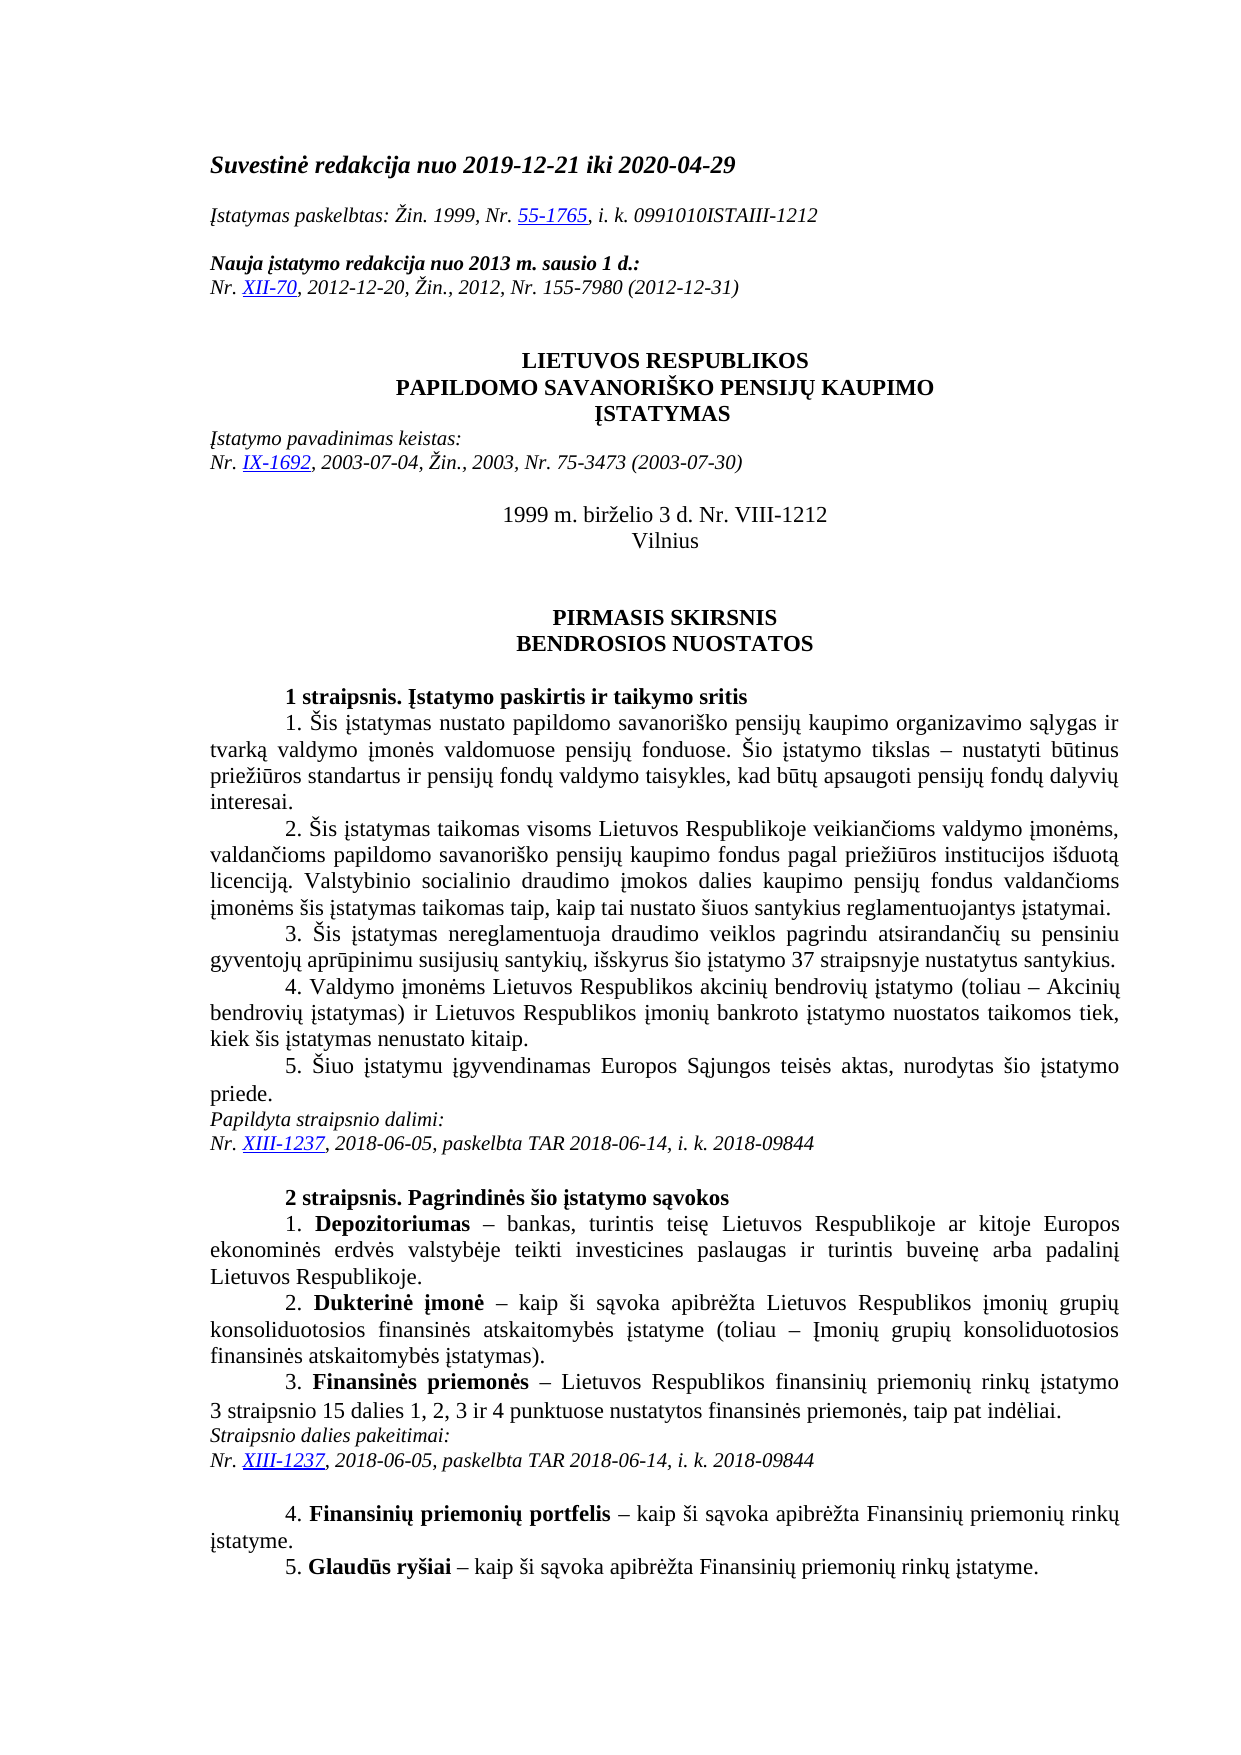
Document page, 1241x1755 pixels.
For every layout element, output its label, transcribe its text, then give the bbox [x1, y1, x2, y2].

text 3. Šis įstatymas nereglamentuoja draudimo veiklos pagrindu atsirandančių su pensiniu gyventojų aprūpinimu susijusių santykių, išskyrus šio įstatymo 37 straipsnyje nustatytus santykius. [210, 920, 1120, 973]
text Nr. XIII-1237, 2018-06-05, paskelbta TAR 2018-06-14, i. k. 2018-09844 [210, 1447, 1120, 1472]
text 4. Valdymo įmonėms Lietuvos Respublikos akcinių bendrovių įstatymo (toliau – Akcinių bendrovių įstatymas) ir Lietuvos Respublikos įmonių bankroto įstatymo nuostatos taikomos tiek, kiek šis įstatymas nenustato kitaip. [210, 973, 1120, 1052]
text 3. Finansinės priemonės – Lietuvos Respublikos finansinių priemonių rinkų įstatymo 3 straipsnio 15 dalies 1, 2, 3 ir 4 punktuose nustatytos finansinės priemonės, taip pat indėliai. [210, 1368, 1120, 1423]
text Įstatymo pavadinimas keistas: [210, 426, 1120, 450]
text Įstatymas paskelbtas: Žin. 1999, Nr. 55-1765, i. k. 0991010ISTAIII-1212 [210, 203, 1120, 227]
text 1 straipsnis. Įstatymo paskirtis ir taikymo sritis [210, 683, 1120, 709]
text Suvestinė redakcija nuo 2019-12-21 iki 2020-04-29 [210, 150, 1120, 179]
text Nr. XII-70, 2012-12-20, Žin., 2012, Nr. 155-7980 (2012-12-31) [210, 275, 1120, 299]
text Nr. IX-1692, 2003-07-04, Žin., 2003, Nr. 75-3473 (2003-07-30) [210, 450, 1120, 474]
text 2. Dukterinė įmonė – kaip ši sąvoka apibrėžta Lietuvos Respublikos įmonių grupių konsoliduotosios finansinės atskaitomybės įstatyme (toliau – Įmonių grupių konsoliduotosios finansinės atskaitomybės įstatymas). [210, 1289, 1120, 1368]
text 1. Šis įstatymas nustato papildomo savanoriško pensijų kaupimo organizavimo sąlygas ir tvarką valdymo įmonės valdomuose pensijų fonduose. Šio įstatymo tikslas – nustatyti būtinus priežiūros standartus ir pensijų fondų valdymo taisykles, kad būtų apsaugoti pensijų fondų dalyvių interesai. [210, 709, 1120, 815]
text Straipsnio dalies pakeitimai: [210, 1423, 1120, 1447]
text 2. Šis įstatymas taikomas visoms Lietuvos Respublikoje veikiančioms valdymo įmonėms, valdančioms papildomo savanoriško pensijų kaupimo fondus pagal priežiūros institucijos išduotą licenciją. Valstybinio socialinio draudimo įmokos dalies kaupimo pensijų fondus valdančioms įmonėms šis įstatymas taikomas taip, kaip tai nustato šiuos santykius reglamentuojantys įstatymai. [210, 815, 1120, 920]
text 1. Depozitoriumas – bankas, turintis teisę Lietuvos Respublikoje ar kitoje Europos ekonominės erdvės valstybėje teikti investicines paslaugas ir turintis buveinę arba padalinį Lietuvos Respublikoje. [210, 1210, 1120, 1289]
text PAPILDOMO SAVANORIŠKO PENSIJŲ KAUPIMO [210, 373, 1120, 400]
text Papildyta straipsnio dalimi: [210, 1107, 1120, 1131]
text 1999 m. birželio 3 d. Nr. VIII-1212 Vilnius [210, 501, 1120, 553]
text 2 straipsnis. Pagrindinės šio įstatymo sąvokos [210, 1184, 1120, 1210]
text 4. Finansinių priemonių portfelis – kaip ši sąvoka apibrėžta Finansinių priemonių rinkų įstatyme. [210, 1500, 1120, 1553]
text ĮSTATYMAS [210, 400, 1120, 426]
text BENDROSIOS NUOSTATOS [210, 630, 1120, 657]
text 5. Šiuo įstatymu įgyvendinamas Europos Sąjungos teisės aktas, nurodytas šio įstatymo priede. [210, 1052, 1120, 1107]
text LIETUVOS RESPUBLIKOS [210, 347, 1120, 373]
text PIRMASIS SKIRSNIS [210, 604, 1120, 630]
text 5. Glaudūs ryšiai – kaip ši sąvoka apibrėžta Finansinių priemonių rinkų įstatyme. [210, 1553, 1120, 1579]
text Nauja įstatymo redakcija nuo 2013 m. sausio 1 d.: [210, 251, 1120, 275]
text Nr. XIII-1237, 2018-06-05, paskelbta TAR 2018-06-14, i. k. 2018-09844 [210, 1131, 1120, 1155]
